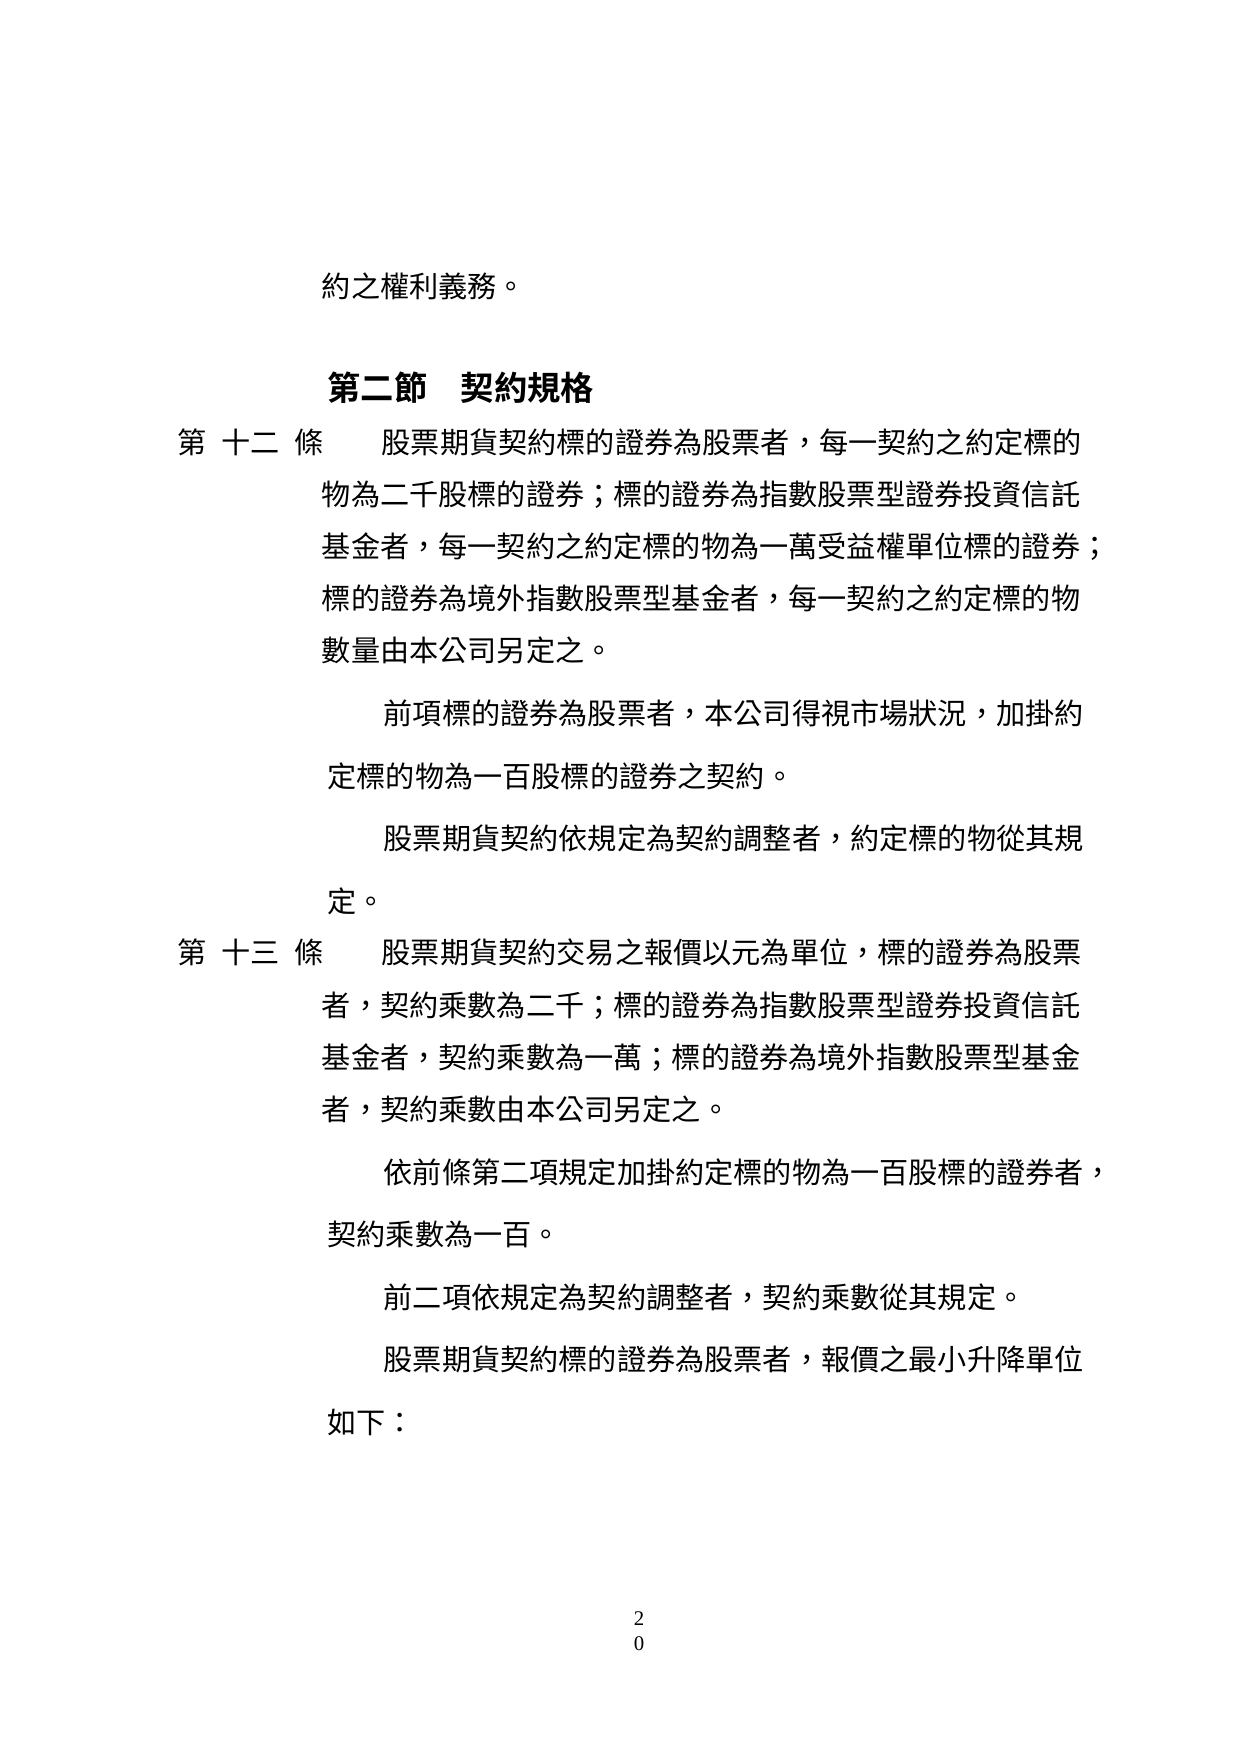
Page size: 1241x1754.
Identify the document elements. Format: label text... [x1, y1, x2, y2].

text 約之權利義務。 [177, 254, 1092, 306]
text 股票期貨契約標的證券為股票者，報價之最小升降單位如下： [327, 1316, 1092, 1441]
text 股票期貨契約依規定為契約調整者，約定標的物從其規定。 [327, 795, 1092, 920]
text 前項標的證券為股票者，本公司得視市場狀況，加掛約定標的物為一百股標的證券之契約。 [327, 670, 1092, 795]
text 第 十二 條 股票期貨契約標的證券為股票者，每一契約之約定標的物為二千股標的證券；標的證券為指數股票型證券投資信託基金者，每一契約之約定標的物為一萬受益權單位標的證券；標的證券為境外指數股票型基金者，每一契約之約定標的物數量由本公司另定之。 [177, 410, 1092, 670]
text 依前條第二項規定加掛約定標的物為一百股標的證券者，契約乘數為一百。 [327, 1129, 1092, 1254]
text 前二項依規定為契約調整者，契約乘數從其規定。 [327, 1254, 1092, 1316]
text 第 十三 條 股票期貨契約交易之報價以元為單位，標的證券為股票者，契約乘數為二千；標的證券為指數股票型證券投資信託基金者，契約乘數為一萬；標的證券為境外指數股票型基金者，契約乘數由本公司另定之。 [177, 920, 1092, 1129]
text 第二節 契約規格 [327, 358, 1092, 410]
